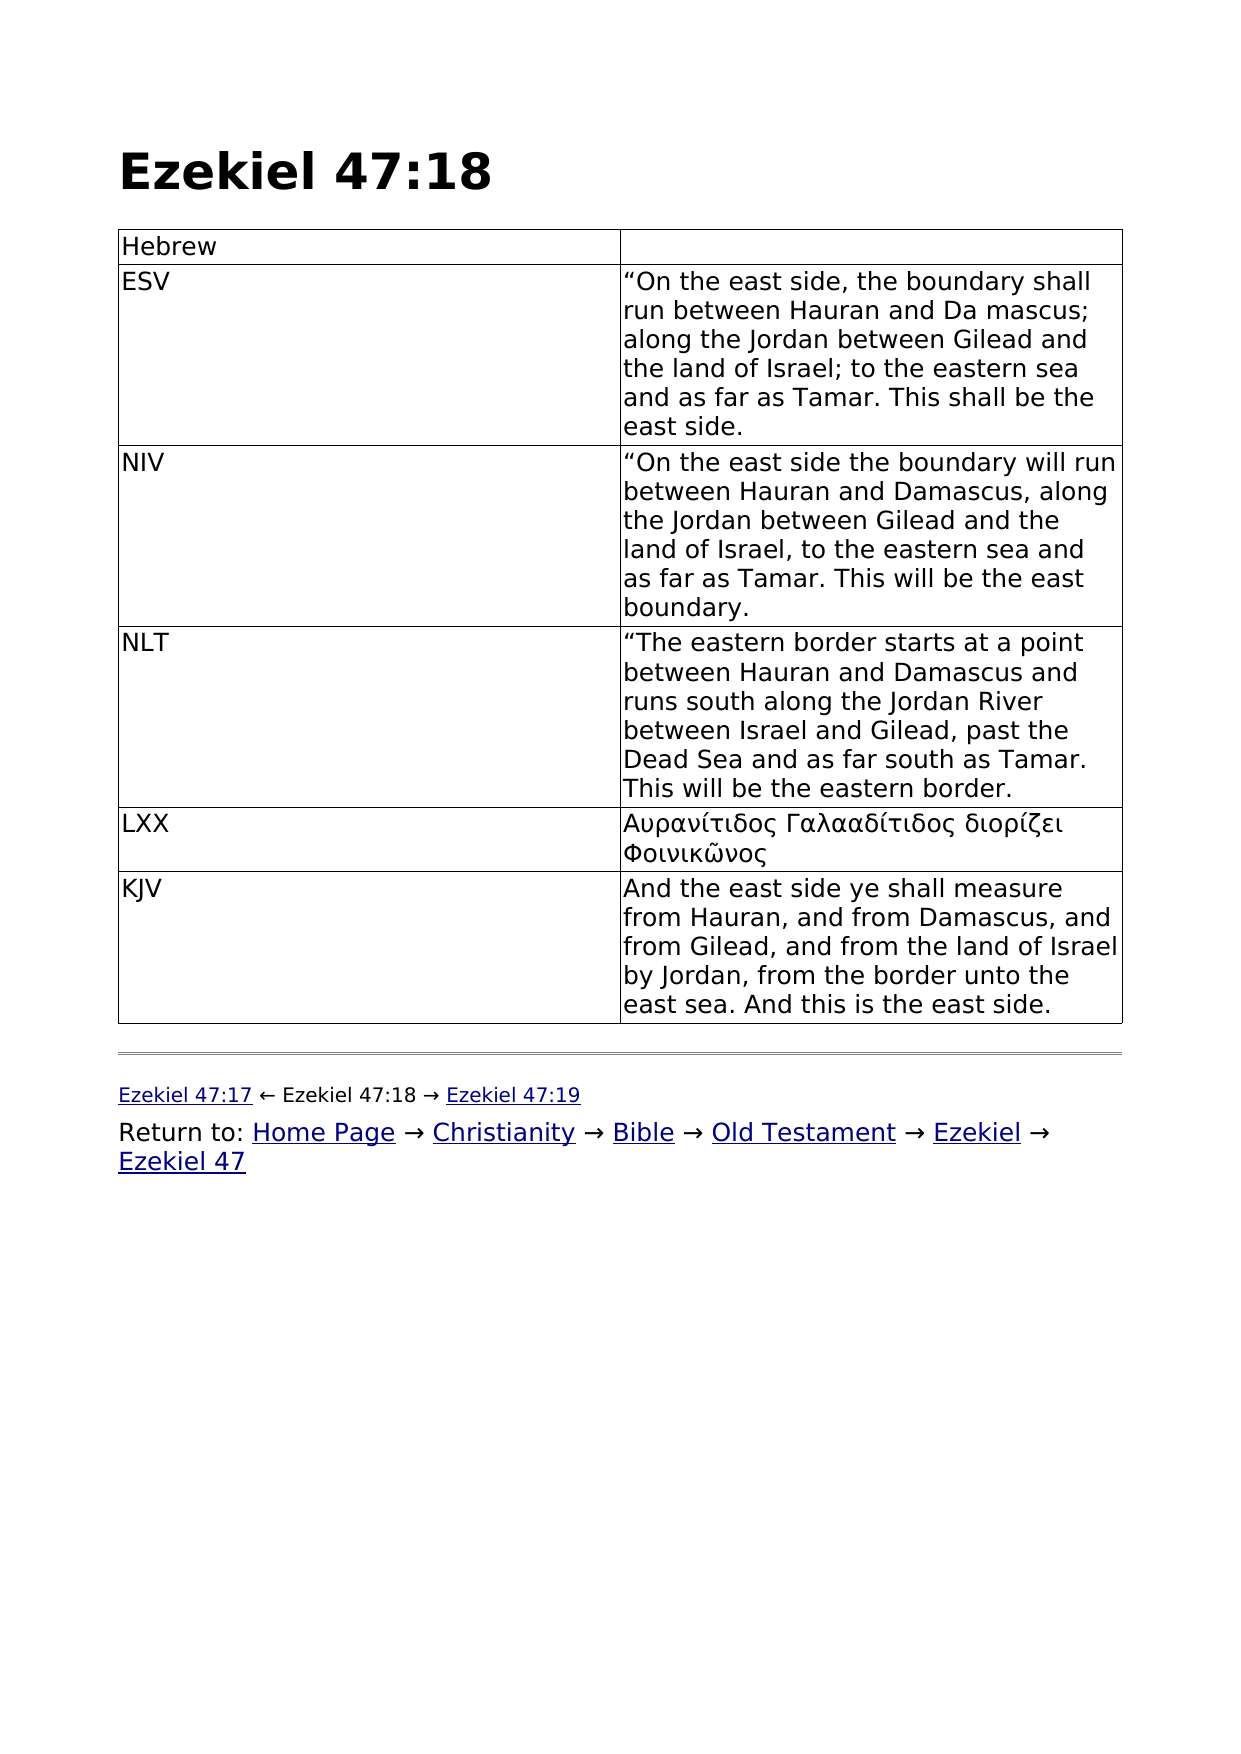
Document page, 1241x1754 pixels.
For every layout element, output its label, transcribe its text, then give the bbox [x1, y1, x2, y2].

text Ezekiel 47:17 ← Ezekiel 47:18 → Ezekiel 47:19 [118, 1084, 1122, 1118]
table_cell “The eastern border starts at a point between Hauran and Damascus and runs south along the Jordan River between Israel and Gilead, past the Dead Sea and as far south as Tamar. This will be the eastern border. [621, 627, 1122, 807]
table_cell “On the east side the boundary will run between Hauran and Damascus, along the Jordan between Gilead and the land of Israel, to the eastern sea and as far as Tamar. This will be the east boundary. [621, 446, 1122, 626]
table_cell NLT [119, 627, 620, 807]
table_cell LXX [119, 808, 620, 871]
subtitle Ezekiel 47:18 [118, 143, 1122, 201]
table_cell Αυρανίτιδος Γαλααδίτιδος διορίζει Φοινικῶνος [621, 808, 1122, 871]
table_header Hebrew [119, 230, 620, 264]
table_cell ESV [119, 265, 620, 445]
table_cell “On the east side, the boundary shall run between Hauran and Da mascus; along the Jordan between Gilead and the land of Israel; to the eastern sea and as far as Tamar. This shall be the east side. [621, 265, 1122, 445]
text Return to: Home Page → Christianity → Bible → Old Testament → Ezekiel → Ezekiel 47 [118, 1118, 1122, 1176]
table_cell KJV [119, 872, 620, 1023]
table_cell And the east side ye shall measure from Hauran, and from Damascus, and from Gilead, and from the land of Israel by Jordan, from the border unto the east sea. And this is the east side. [621, 872, 1122, 1023]
table_header [621, 230, 1122, 264]
table_cell NIV [119, 446, 620, 626]
